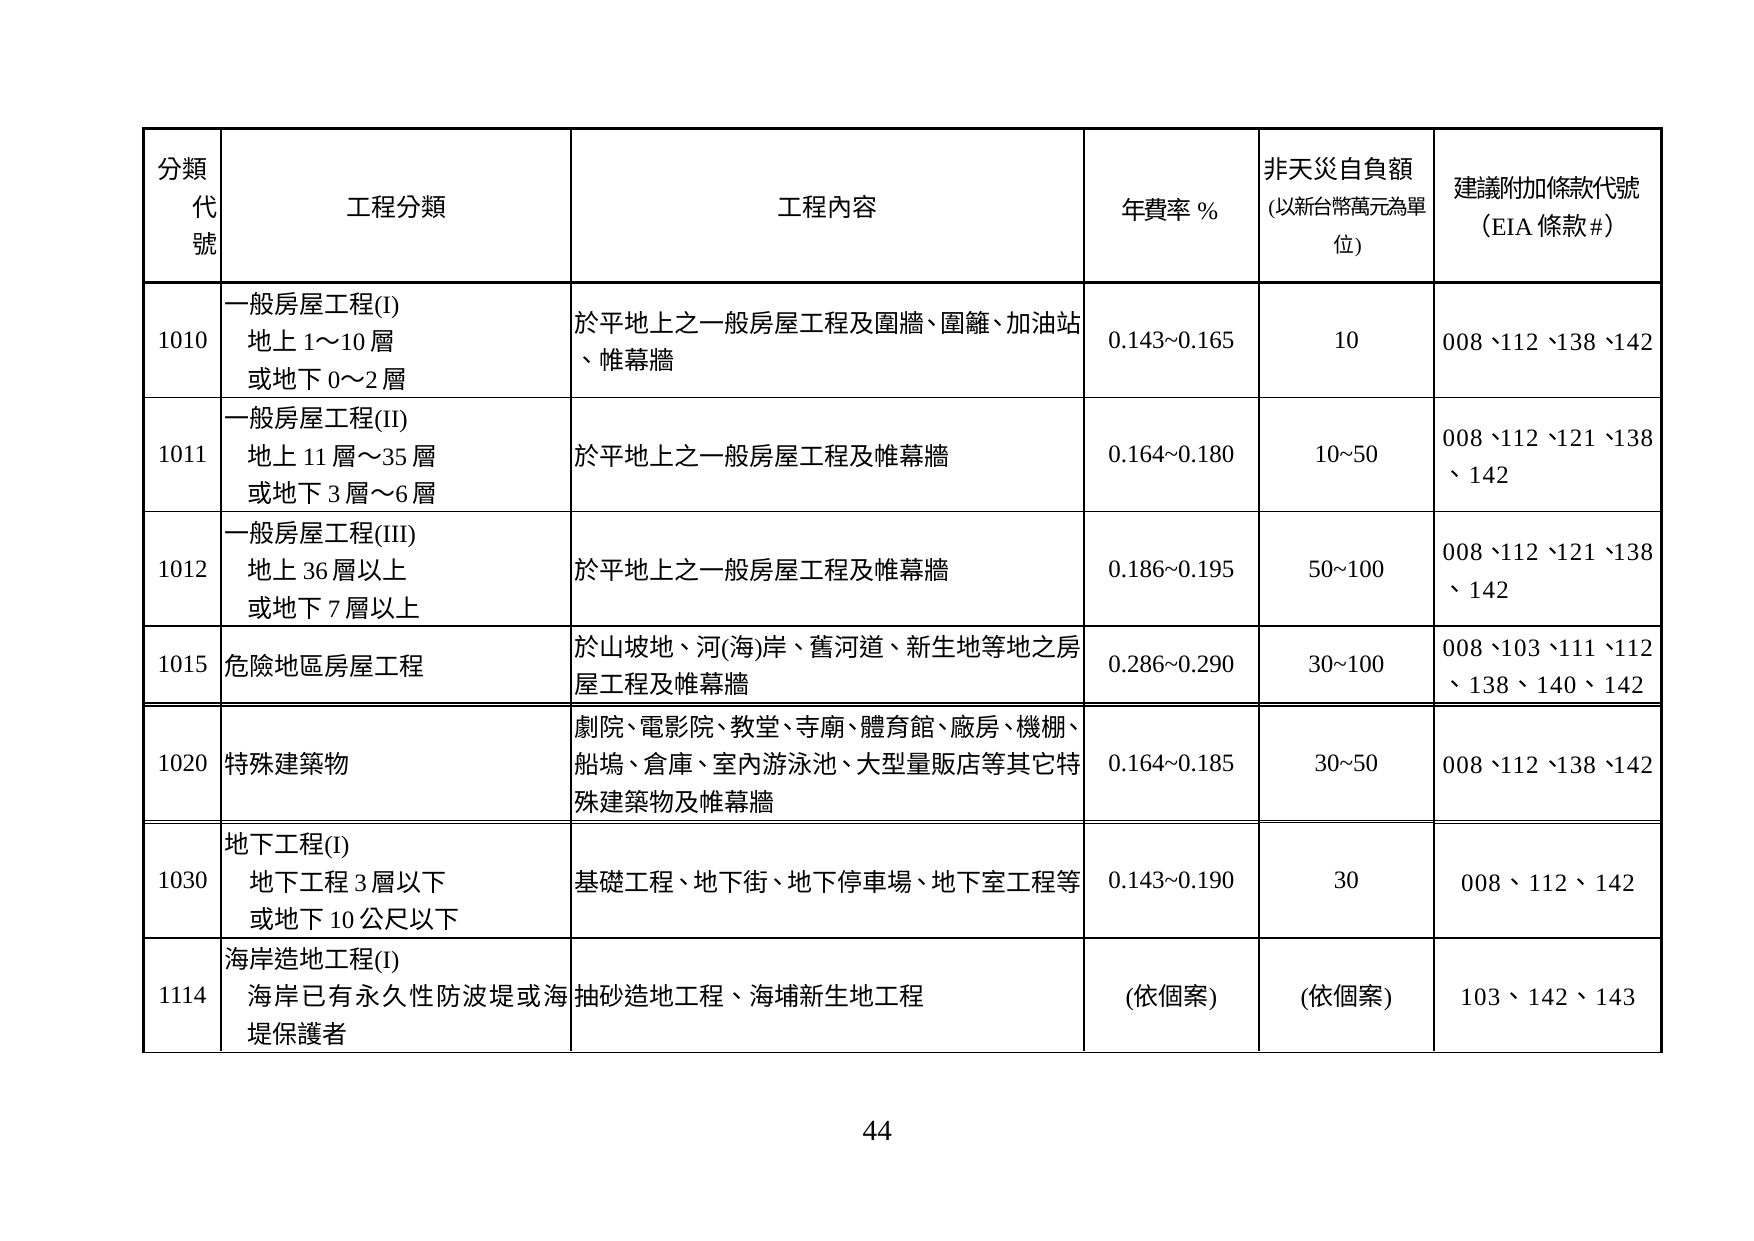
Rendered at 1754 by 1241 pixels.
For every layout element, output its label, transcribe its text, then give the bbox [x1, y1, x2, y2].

table_cell 0.286~0.290 [1085, 627, 1258, 702]
table_cell 特殊建築物 [222, 707, 570, 819]
table_cell 1011 [145, 398, 220, 511]
table_header 工程內容 [572, 130, 1083, 281]
table_cell 1015 [145, 627, 220, 702]
table_cell 1030 [145, 824, 220, 937]
table_cell 一般房屋工程(II) 地上11層～35層 或地下3層～6層 [222, 398, 570, 511]
table_cell 一般房屋工程(I) 地上1～10層 或地下0～2層 [222, 284, 570, 396]
table_cell 0.143~0.165 [1085, 284, 1258, 396]
table_cell 於平地上之一般房屋工程及圍牆、圍籬、加油站、帷幕牆 [572, 284, 1083, 396]
table_cell 地下工程(I) 地下工程3層以下 或地下10公尺以下 [222, 824, 570, 937]
table_cell 008、103、111、112、138、140、142 [1435, 627, 1660, 702]
table_cell 30~100 [1260, 627, 1433, 702]
table_cell 0.164~0.185 [1085, 707, 1258, 819]
table_cell 一般房屋工程(III) 地上36層以上 或地下7層以上 [222, 512, 570, 625]
table_cell 30~50 [1260, 707, 1433, 819]
table_cell 0.186~0.195 [1085, 512, 1258, 625]
table_header 年費率 % [1085, 130, 1258, 281]
table_cell 10~50 [1260, 398, 1433, 511]
table_cell 海岸造地工程(I) 海岸已有永久性防波堤或海堤保護者 [222, 939, 570, 1051]
table_cell 008、112、121、138、142 [1435, 512, 1660, 625]
table_cell 1020 [145, 707, 220, 819]
table_cell 劇院、電影院、教堂、寺廟、體育館、廠房、機棚、船塢、倉庫、室內游泳池、大型量販店等其它特殊建築物及帷幕牆 [572, 707, 1083, 819]
table_cell 103、142、143 [1435, 939, 1660, 1051]
table_header 分類代號 [145, 130, 220, 281]
table_cell 於山坡地、河(海)岸、舊河道、新生地等地之房屋工程及帷幕牆 [572, 627, 1083, 702]
table_cell 於平地上之一般房屋工程及帷幕牆 [572, 512, 1083, 625]
table_cell 008、112、121、138、142 [1435, 398, 1660, 511]
table_cell 30 [1260, 823, 1433, 937]
table_header 非天災自負額 (以新台幣萬元為單位) [1260, 130, 1433, 281]
table_cell 基礎工程、地下街、地下停車場、地下室工程等 [572, 824, 1083, 937]
table_cell (依個案) [1260, 939, 1433, 1051]
table_cell 危險地區房屋工程 [222, 627, 570, 702]
table_cell 50~100 [1260, 512, 1433, 625]
table_cell (依個案) [1085, 939, 1258, 1051]
table_cell 10 [1260, 284, 1433, 396]
table_cell 0.143~0.190 [1085, 824, 1258, 937]
table_cell 1010 [145, 284, 220, 396]
table_cell 於平地上之一般房屋工程及帷幕牆 [572, 398, 1083, 511]
table_cell 008、112、138、142 [1435, 707, 1660, 819]
table_header 建議附加條款代號 （EIA條款#） [1435, 130, 1660, 281]
table_cell 008、112、142 [1435, 824, 1660, 937]
table_cell 1012 [145, 512, 220, 625]
table_cell 0.164~0.180 [1085, 398, 1258, 511]
table_header 工程分類 [222, 130, 570, 281]
table_cell 008、112、138、142 [1435, 284, 1660, 396]
table_cell 1114 [145, 939, 220, 1051]
table_cell 抽砂造地工程、海埔新生地工程 [572, 939, 1083, 1051]
